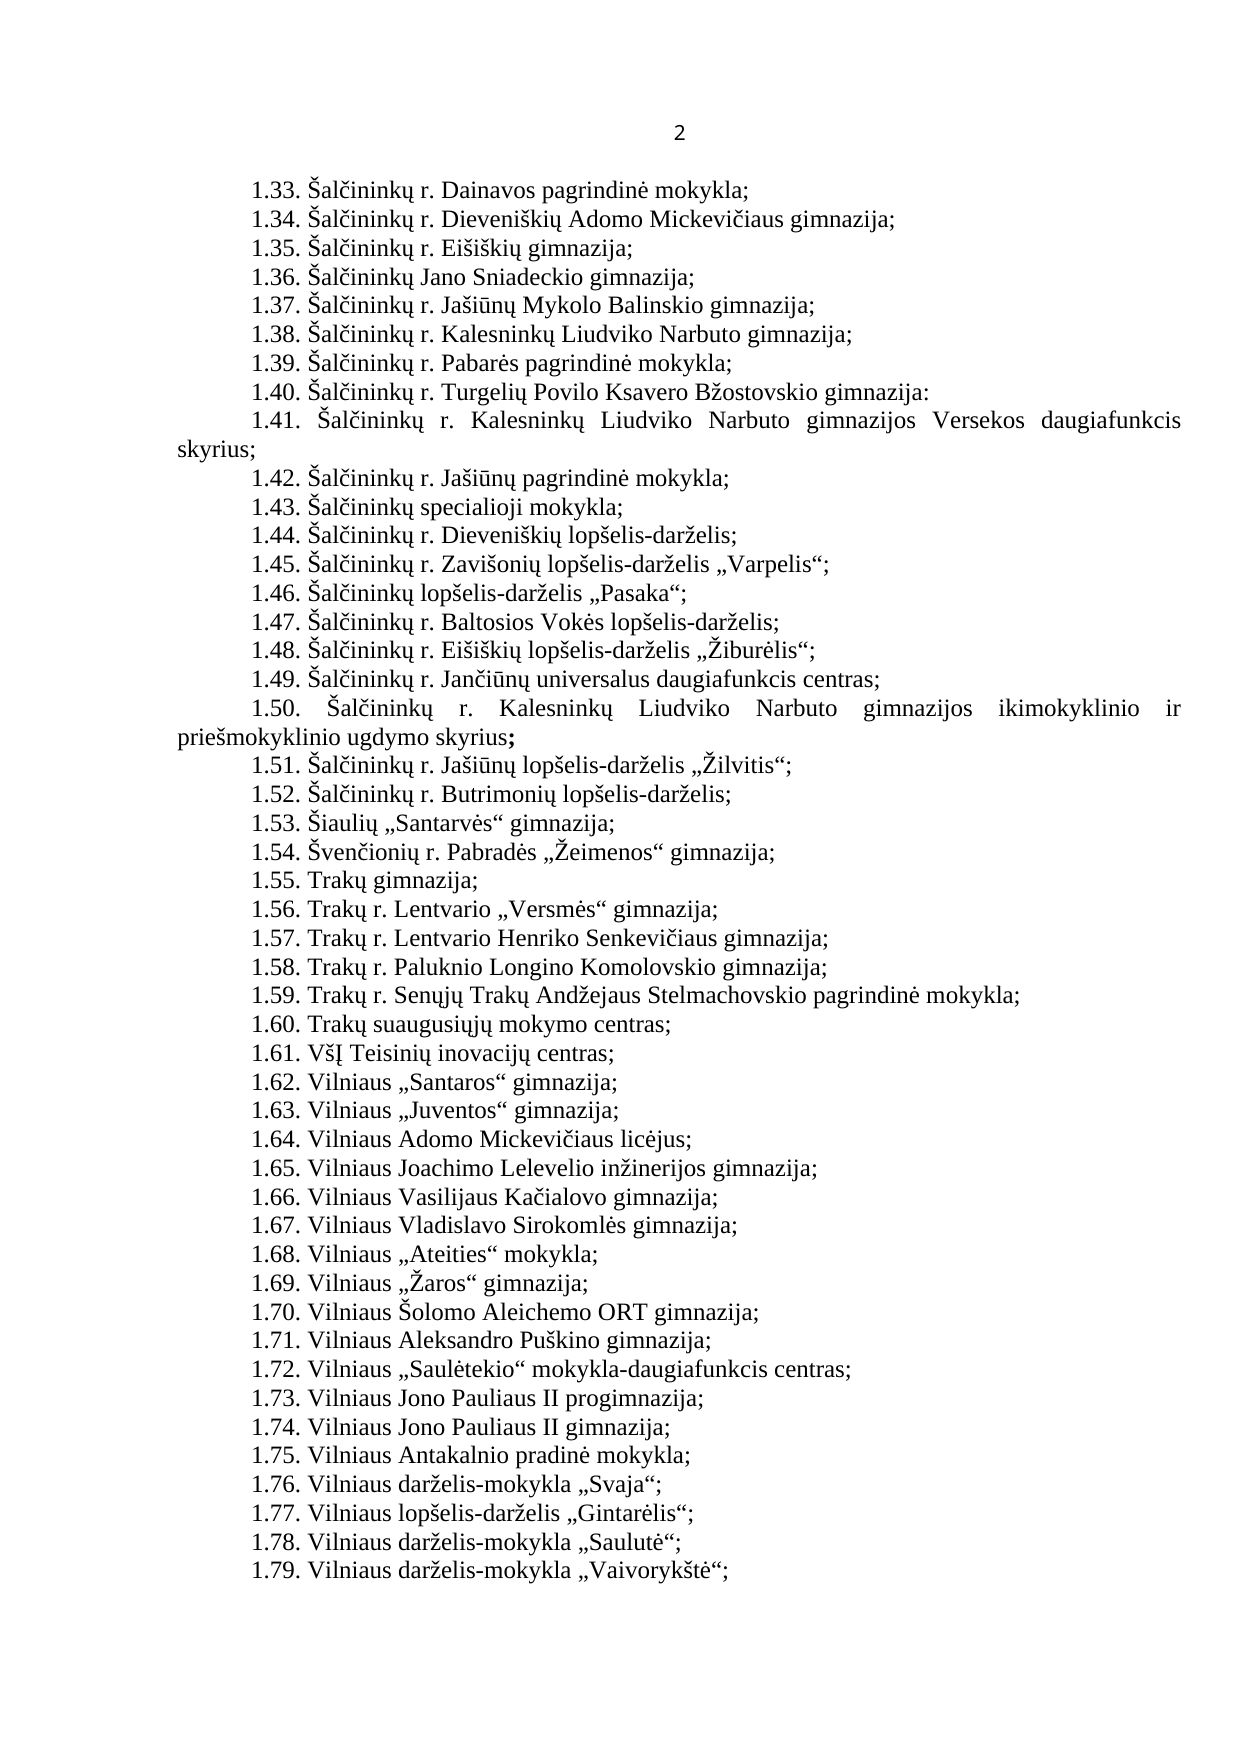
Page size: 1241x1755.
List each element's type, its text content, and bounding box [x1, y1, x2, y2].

text 1.77. Vilniaus lopšelis-darželis „Gintarėlis“; [177, 1498, 1182, 1527]
text 1.34. Šalčininkų r. Dieveniškių Adomo Mickevičiaus gimnazija; [177, 204, 1182, 233]
text 1.37. Šalčininkų r. Jašiūnų Mykolo Balinskio gimnazija; [177, 290, 1182, 319]
text 1.74. Vilniaus Jono Pauliaus II gimnazija; [177, 1412, 1182, 1440]
text 1.48. Šalčininkų r. Eišiškių lopšelis-darželis „Žiburėlis“; [177, 635, 1182, 664]
text 1.41. Šalčininkų r. Kalesninkų Liudviko Narbuto gimnazijos Versekos daugiafunkcis skyrius; [177, 405, 1182, 463]
text 1.43. Šalčininkų specialioji mokykla; [177, 492, 1182, 520]
text 1.58. Trakų r. Paluknio Longino Komolovskio gimnazija; [177, 952, 1182, 980]
text 1.72. Vilniaus „Saulėtekio“ mokykla-daugiafunkcis centras; [177, 1354, 1182, 1383]
text 1.66. Vilniaus Vasilijaus Kačialovo gimnazija; [177, 1182, 1182, 1210]
text 1.59. Trakų r. Senųjų Trakų Andžejaus Stelmachovskio pagrindinė mokykla; [177, 980, 1182, 1009]
text 1.38. Šalčininkų r. Kalesninkų Liudviko Narbuto gimnazija; [177, 319, 1182, 348]
text 1.62. Vilniaus „Santaros“ gimnazija; [177, 1067, 1182, 1095]
text 1.60. Trakų suaugusiųjų mokymo centras; [177, 1009, 1182, 1038]
text 1.63. Vilniaus „Juventos“ gimnazija; [177, 1095, 1182, 1124]
text 1.46. Šalčininkų lopšelis-darželis „Pasaka“; [177, 578, 1182, 607]
text 1.40. Šalčininkų r. Turgelių Povilo Ksavero Bžostovskio gimnazija: [177, 377, 1182, 405]
text 1.76. Vilniaus darželis-mokykla „Svaja“; [177, 1469, 1182, 1498]
text 1.51. Šalčininkų r. Jašiūnų lopšelis-darželis „Žilvitis“; [177, 750, 1182, 779]
text 1.55. Trakų gimnazija; [177, 865, 1182, 894]
text 1.47. Šalčininkų r. Baltosios Vokės lopšelis-darželis; [177, 607, 1182, 635]
text 1.49. Šalčininkų r. Jančiūnų universalus daugiafunkcis centras; [177, 664, 1182, 693]
text 1.54. Švenčionių r. Pabradės „Žeimenos“ gimnazija; [177, 837, 1182, 865]
text 1.45. Šalčininkų r. Zavišonių lopšelis-darželis „Varpelis“; [177, 549, 1182, 578]
text 1.79. Vilniaus darželis-mokykla „Vaivorykštė“; [177, 1555, 1182, 1584]
text 1.67. Vilniaus Vladislavo Sirokomlės gimnazija; [177, 1210, 1182, 1239]
text 1.64. Vilniaus Adomo Mickevičiaus licėjus; [177, 1124, 1182, 1153]
text 1.39. Šalčininkų r. Pabarės pagrindinė mokykla; [177, 348, 1182, 377]
text 1.53. Šiaulių „Santarvės“ gimnazija; [177, 808, 1182, 837]
text 1.68. Vilniaus „Ateities“ mokykla; [177, 1239, 1182, 1268]
text 1.61. VšĮ Teisinių inovacijų centras; [177, 1038, 1182, 1067]
text 1.78. Vilniaus darželis-mokykla „Saulutė“; [177, 1527, 1182, 1555]
text 1.57. Trakų r. Lentvario Henriko Senkevičiaus gimnazija; [177, 923, 1182, 952]
text 1.56. Trakų r. Lentvario „Versmės“ gimnazija; [177, 894, 1182, 923]
text 1.42. Šalčininkų r. Jašiūnų pagrindinė mokykla; [177, 463, 1182, 492]
text 1.71. Vilniaus Aleksandro Puškino gimnazija; [177, 1325, 1182, 1354]
text 1.73. Vilniaus Jono Pauliaus II progimnazija; [177, 1383, 1182, 1412]
text 1.36. Šalčininkų Jano Sniadeckio gimnazija; [177, 262, 1182, 290]
text 1.35. Šalčininkų r. Eišiškių gimnazija; [177, 233, 1182, 262]
text 1.70. Vilniaus Šolomo Aleichemo ORT gimnazija; [177, 1297, 1182, 1325]
text 1.44. Šalčininkų r. Dieveniškių lopšelis-darželis; [177, 520, 1182, 549]
text 1.65. Vilniaus Joachimo Lelevelio inžinerijos gimnazija; [177, 1153, 1182, 1182]
text 1.75. Vilniaus Antakalnio pradinė mokykla; [177, 1440, 1182, 1469]
text 1.50. Šalčininkų r. Kalesninkų Liudviko Narbuto gimnazijos ikimokyklinio ir priešmokyklinio ugdymo skyrius; [177, 693, 1182, 750]
text 1.69. Vilniaus „Žaros“ gimnazija; [177, 1268, 1182, 1297]
text 1.33. Šalčininkų r. Dainavos pagrindinė mokykla; [177, 175, 1182, 204]
text 1.52. Šalčininkų r. Butrimonių lopšelis-darželis; [177, 779, 1182, 808]
